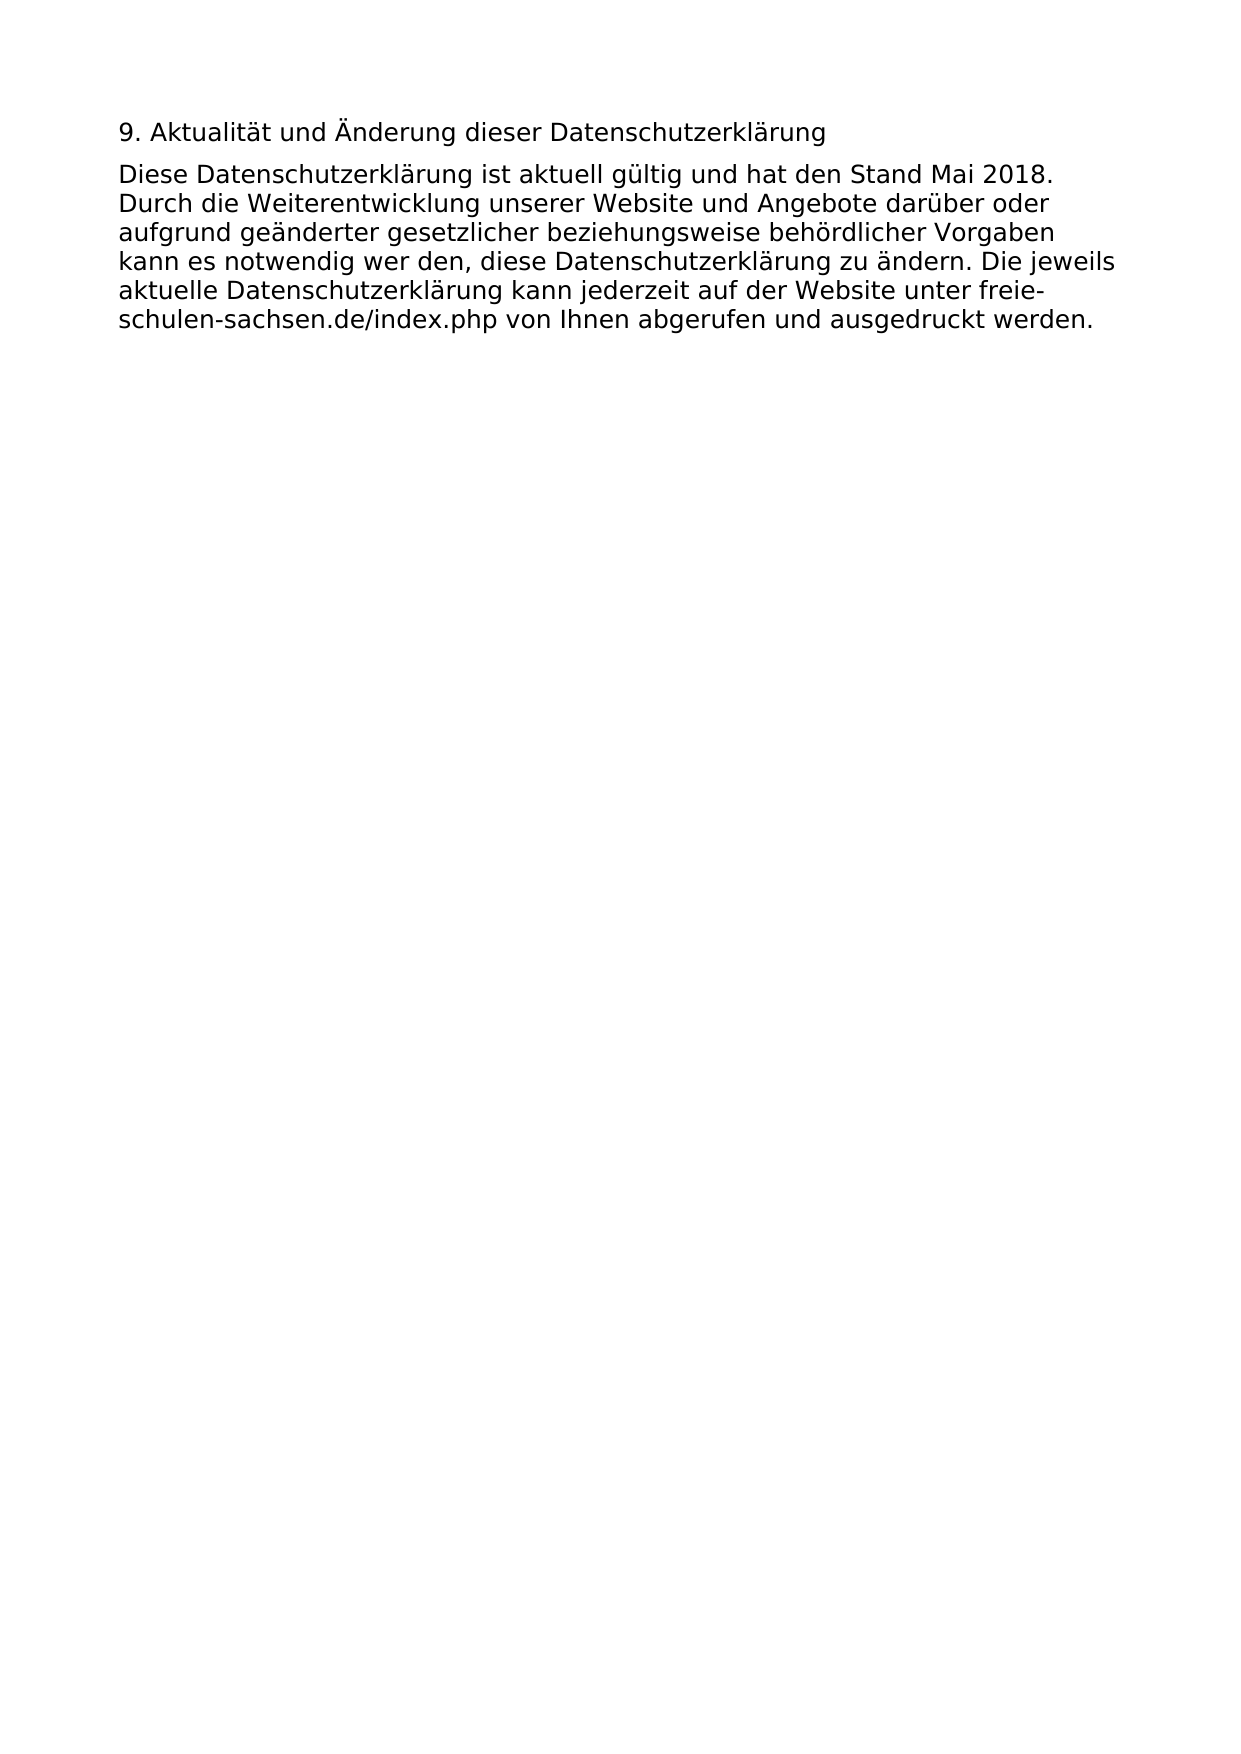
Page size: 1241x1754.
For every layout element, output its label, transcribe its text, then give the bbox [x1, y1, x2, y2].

text Diese Datenschutzerklärung ist aktuell gültig und hat den Stand Mai 2018. Durch die Weiterentwicklung unserer Website und Angebote darüber oder aufgrund geänderter gesetzlicher beziehungsweise behördlicher Vorgaben kann es notwendig wer den, diese Datenschutzerklärung zu ändern. Die jeweils aktuelle Datenschutzerklärung kann jederzeit auf der Website unter freie-schulen-sachsen.de/index.php von Ihnen abgerufen und ausgedruckt werden. [118, 160, 1122, 335]
text 9. Aktualität und Änderung dieser Datenschutzerklärung [118, 118, 1122, 147]
